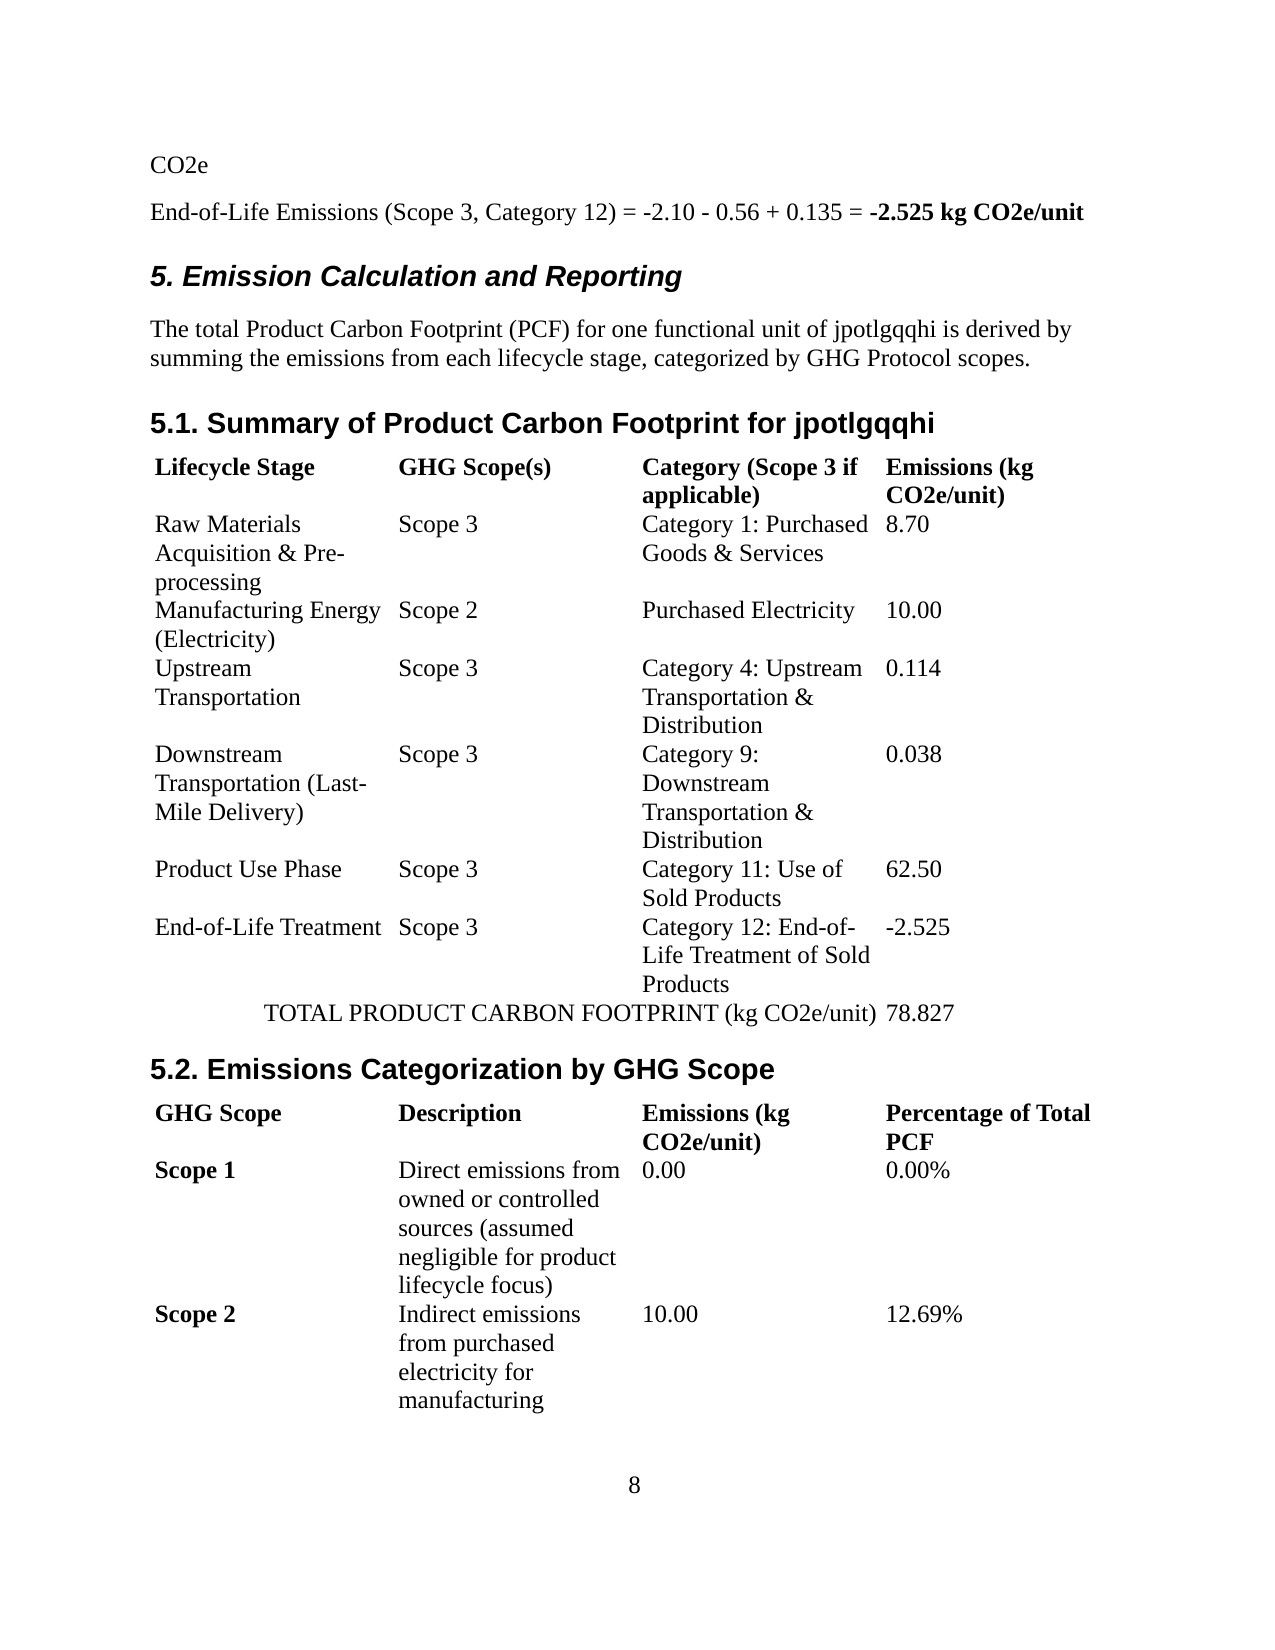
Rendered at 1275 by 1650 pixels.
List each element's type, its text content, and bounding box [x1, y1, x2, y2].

table_cell 0.038 [881, 739, 1125, 854]
table_cell 0.00 [638, 1155, 881, 1299]
table_cell -2.525 [881, 912, 1125, 998]
table_cell Category 9: Downstream Transportation & Distribution [638, 739, 881, 854]
table_cell Category 1: Purchased Goods & Services [638, 509, 881, 596]
table_cell Indirect emissions from purchased electricity for manufacturing [394, 1299, 637, 1414]
table_cell 0.114 [881, 653, 1125, 739]
table_header Percentage of Total PCF [881, 1098, 1125, 1155]
table_cell 62.50 [881, 854, 1125, 912]
table_cell Scope 3 [394, 739, 637, 854]
table_cell End-of-Life Treatment [150, 912, 394, 998]
subtitle 5.1. Summary of Product Carbon Footprint for jpotlgqqhi [150, 406, 1125, 439]
table_cell 0.00% [881, 1155, 1125, 1299]
table_header GHG Scope(s) [394, 452, 637, 509]
table_header Emissions (kg CO2e/unit) [881, 452, 1125, 509]
table_header GHG Scope [150, 1098, 394, 1155]
table_header Emissions (kg CO2e/unit) [638, 1098, 881, 1155]
table_header Lifecycle Stage [150, 452, 394, 509]
table_cell 10.00 [881, 596, 1125, 653]
table_cell Category 4: Upstream Transportation & Distribution [638, 653, 881, 739]
table_cell Downstream Transportation (Last-Mile Delivery) [150, 739, 394, 854]
subtitle 5. Emission Calculation and Reporting [150, 259, 1125, 293]
table_cell Upstream Transportation [150, 653, 394, 739]
table_cell Direct emissions from owned or controlled sources (assumed negligible for product lifecycle focus) [394, 1155, 637, 1299]
table_cell Scope 1 [150, 1155, 394, 1299]
table_cell Category 12: End-of-Life Treatment of Sold Products [638, 912, 881, 998]
table_cell 8.70 [881, 509, 1125, 596]
table_cell Scope 3 [394, 912, 637, 998]
subtitle 5.2. Emissions Categorization by GHG Scope [150, 1052, 1125, 1085]
table_cell 12.69% [881, 1299, 1125, 1414]
table_cell Product Use Phase [150, 854, 394, 912]
text CO2e [150, 150, 1125, 179]
table_header Category (Scope 3 if applicable) [638, 452, 881, 509]
table_cell Purchased Electricity [638, 596, 881, 653]
table_header Description [394, 1098, 637, 1155]
text End-of-Life Emissions (Scope 3, Category 12) = -2.10 - 0.56 + 0.135 = -2.525 kg CO2e/unit [150, 197, 1125, 225]
table_cell Scope 2 [394, 596, 637, 653]
table_cell 78.827 [881, 998, 1125, 1027]
text The total Product Carbon Footprint (PCF) for one functional unit of jpotlgqqhi is derived by summing the emissions from each lifecycle stage, categorized by GHG Protocol scopes. [150, 314, 1125, 372]
table_cell TOTAL PRODUCT CARBON FOOTPRINT (kg CO2e/unit) [150, 998, 881, 1027]
table_cell Category 11: Use of Sold Products [638, 854, 881, 912]
table_cell Scope 3 [394, 509, 637, 596]
table_cell Scope 2 [150, 1299, 394, 1414]
table_cell 10.00 [638, 1299, 881, 1414]
table_cell Scope 3 [394, 854, 637, 912]
table_cell Scope 3 [394, 653, 637, 739]
table_cell Raw Materials Acquisition & Pre-processing [150, 509, 394, 596]
table_cell Manufacturing Energy (Electricity) [150, 596, 394, 653]
